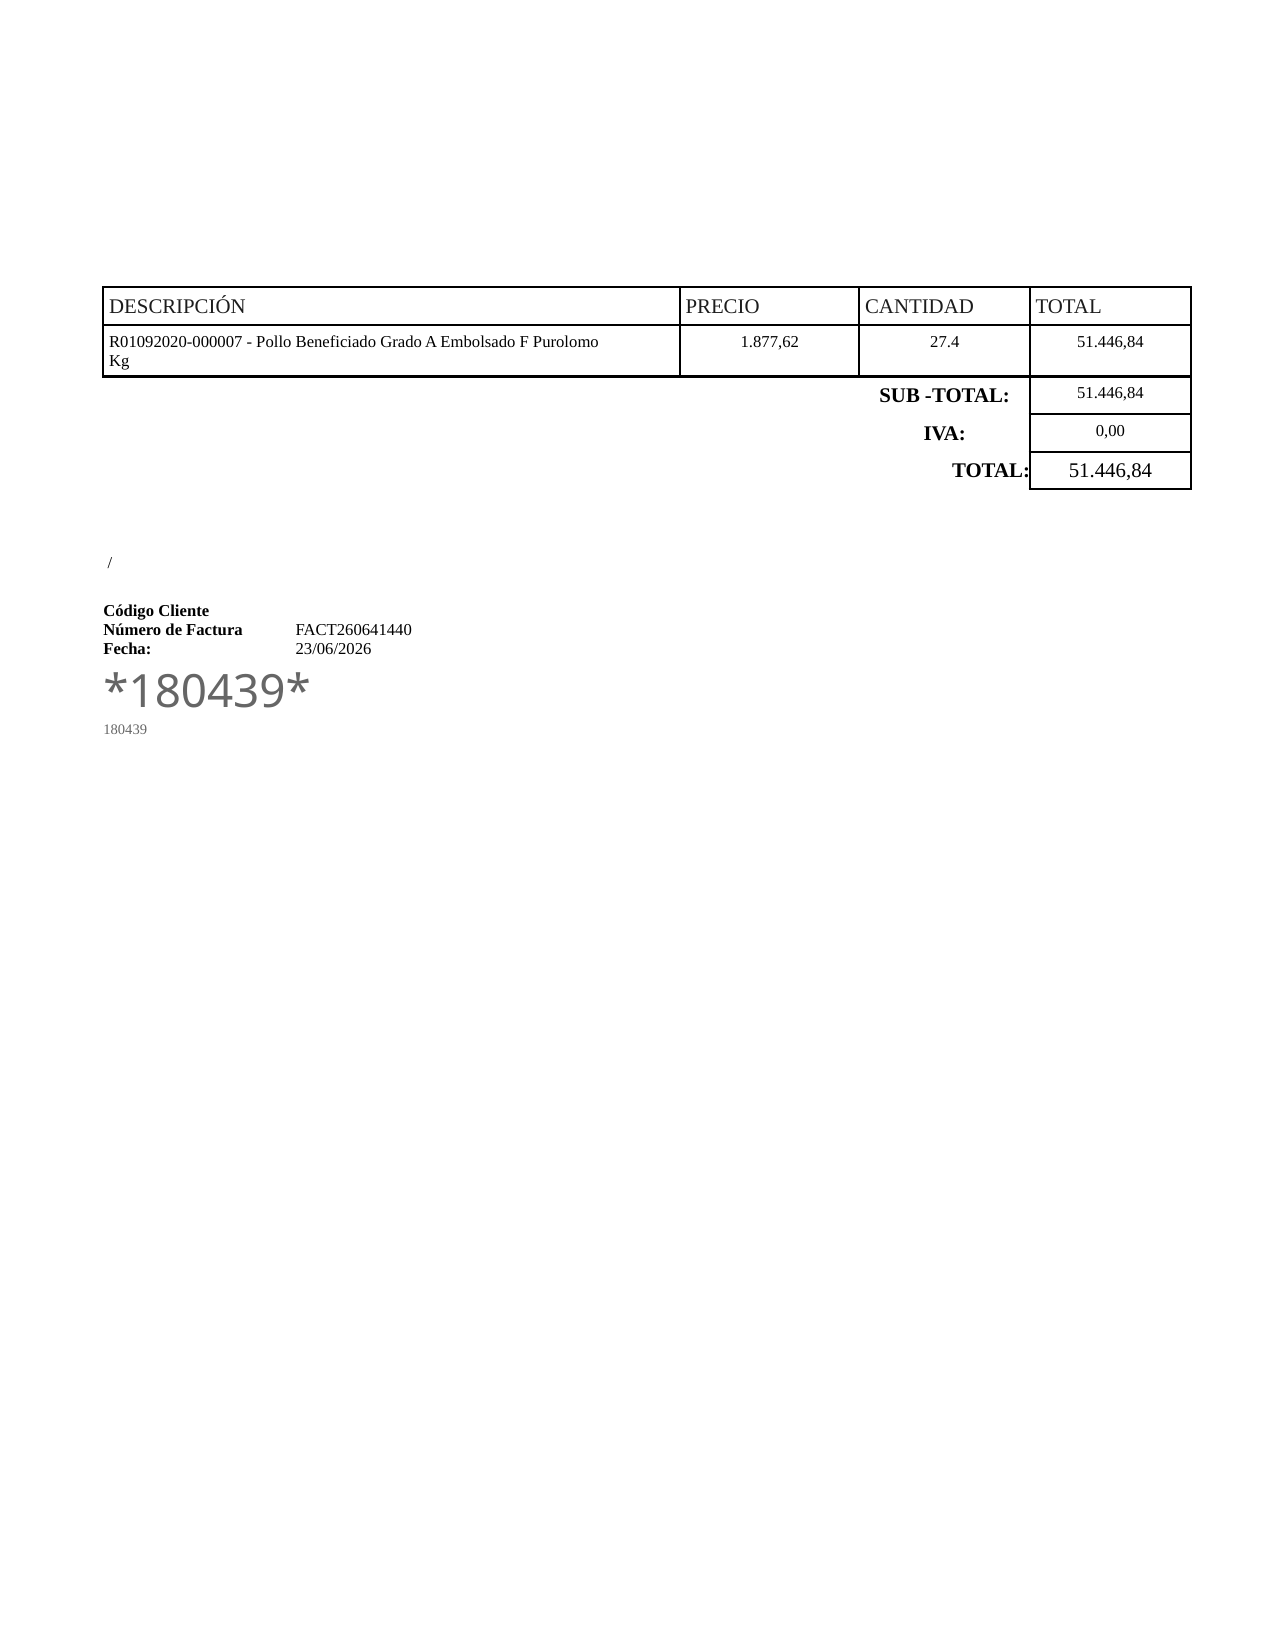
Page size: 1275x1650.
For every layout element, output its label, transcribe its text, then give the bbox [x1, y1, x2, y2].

table_cell IVA: [859, 413, 1029, 451]
table_cell TOTAL: [859, 451, 1029, 488]
table_header PRECIO [681, 288, 858, 323]
table_cell R01092020-000007 - Pollo Beneficiado Grado A Embolsado F Purolomo Kg [104, 326, 679, 375]
table_cell [103, 378, 859, 488]
table_cell Fecha: [103, 639, 295, 658]
table_cell 51.446,84 [1031, 453, 1190, 488]
table_cell 1.877,62 [681, 326, 858, 375]
table_cell / [103, 553, 858, 572]
table_cell Número de Factura [103, 620, 295, 639]
table_cell 0,00 [1031, 415, 1190, 451]
table_cell 51.446,84 [1031, 326, 1190, 375]
table_cell 23/06/2026 [295, 639, 517, 658]
text *180439* [103, 658, 1137, 721]
table_header [103, 490, 858, 514]
table_cell SUB -TOTAL: [859, 378, 1029, 413]
table_header Código Cliente [103, 601, 295, 620]
table_cell FACT260641440 [295, 620, 517, 639]
table_header [295, 601, 517, 620]
table_cell 27.4 [860, 326, 1029, 375]
table_header DESCRIPCIÓN [104, 288, 679, 323]
table_header CANTIDAD [860, 288, 1029, 323]
table_header TOTAL [1031, 288, 1190, 323]
table_cell [103, 534, 858, 553]
table_cell 51.446,84 [1031, 378, 1190, 413]
table_cell [103, 514, 858, 533]
text 180439 [103, 721, 1137, 737]
